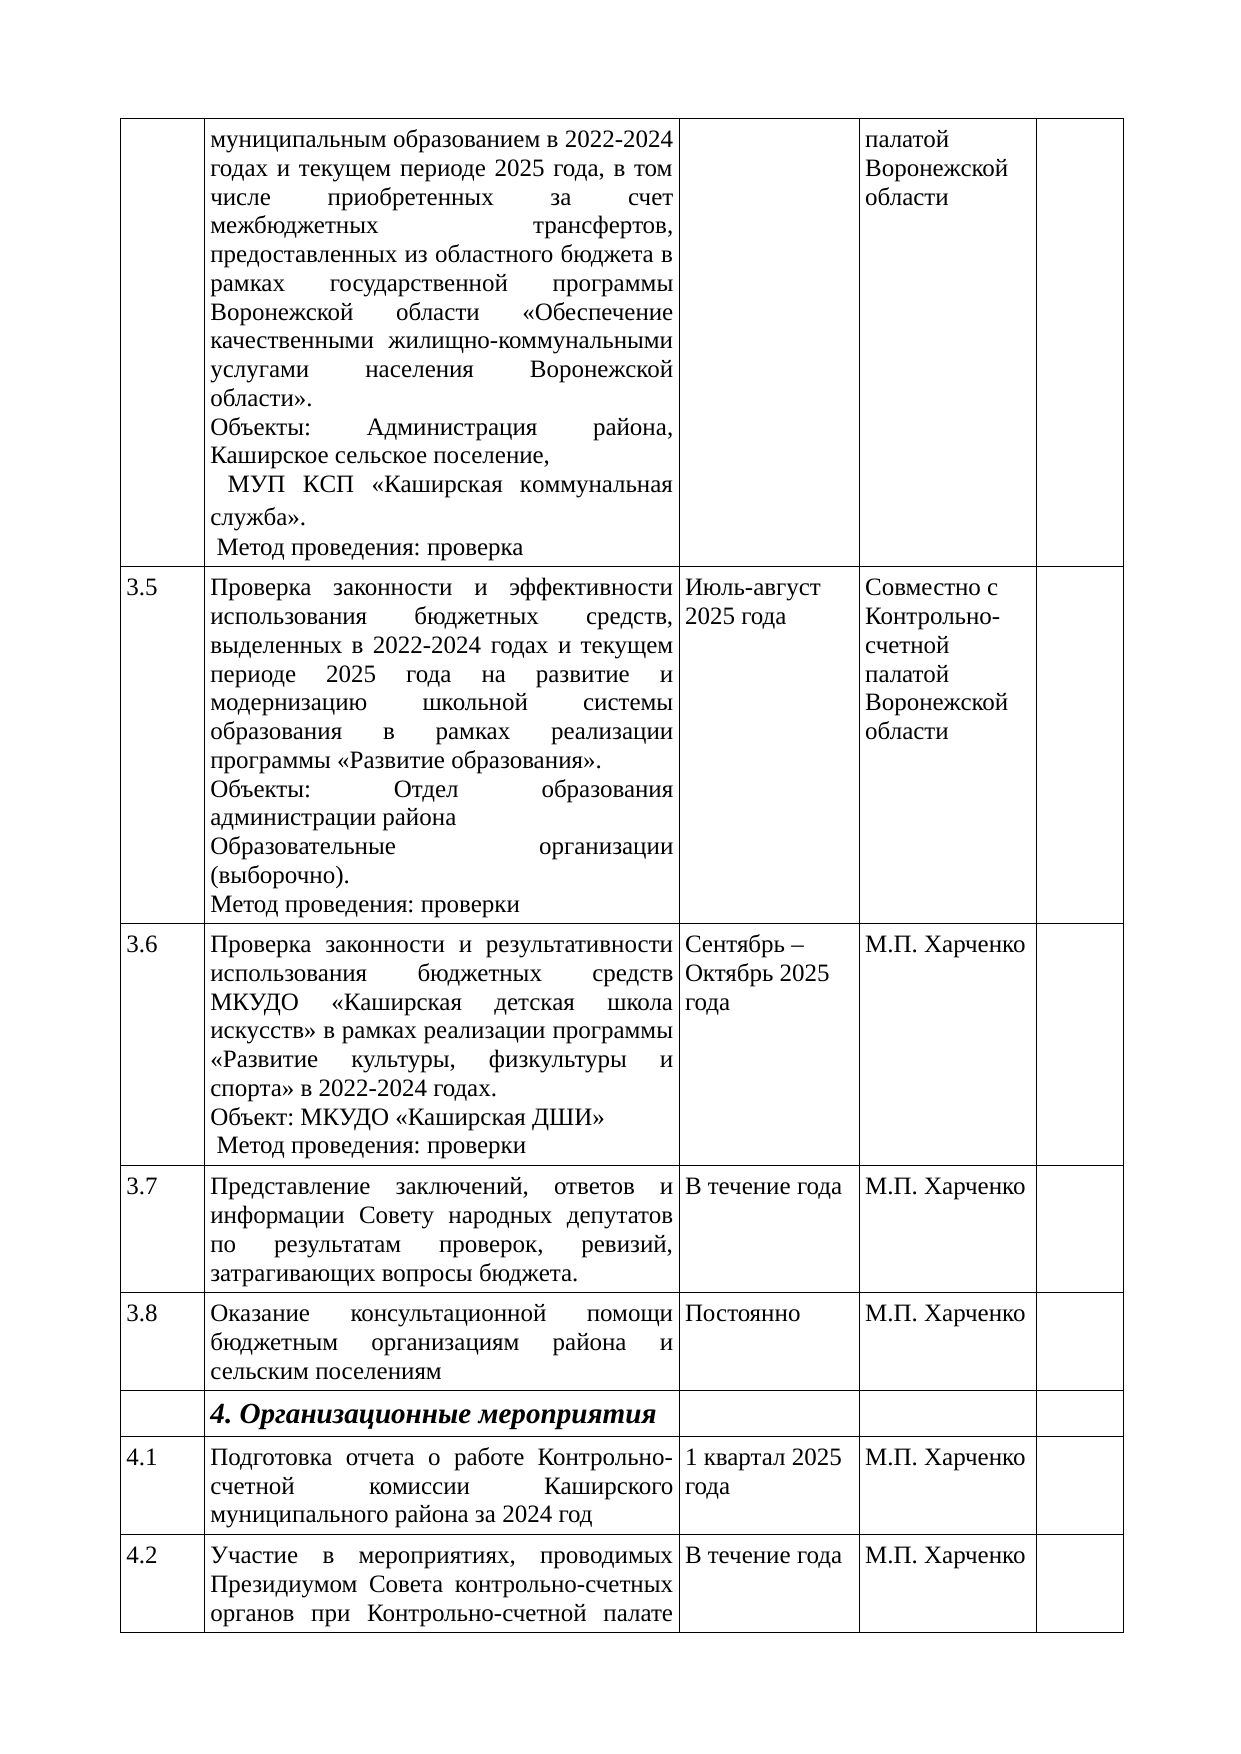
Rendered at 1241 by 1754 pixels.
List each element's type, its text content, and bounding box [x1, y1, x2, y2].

table_cell 1 квартал 2025 года [680, 1437, 859, 1534]
table_cell Представление заключений, ответов и информации Совету народных депутатов по результатам проверок, ревизий, затрагивающих вопросы бюджета. [205, 1166, 679, 1292]
table_cell [1037, 1437, 1123, 1534]
table_cell [1037, 119, 1123, 566]
table_cell 4.1 [121, 1437, 204, 1534]
table_cell Сентябрь –Октябрь 2025 года [680, 924, 859, 1165]
table_cell Проверка законности и результативности использования бюджетных средств МКУДО «Каширская детская школа искусств» в рамках реализации программы «Развитие культуры, физкультуры и спорта» в 2022-2024 годах. Объект: МКУДО «Каширская ДШИ» Метод проведения: проверки [205, 924, 679, 1165]
table_cell Проверка законности и эффективности использования бюджетных средств, выделенных в 2022-2024 годах и текущем периоде 2025 года на развитие и модернизацию школьной системы образования в рамках реализации программы «Развитие образования». Объекты: Отдел образования администрации района Образовательные организации (выборочно). Метод проведения: проверки [205, 567, 679, 923]
table_cell Оказание консультационной помощи бюджетным организациям района и сельским поселениям [205, 1293, 679, 1390]
table_cell 3.6 [121, 924, 204, 1165]
table_cell Постоянно [680, 1293, 859, 1390]
table_cell 4.2 [121, 1535, 204, 1632]
table_cell 3.5 [121, 567, 204, 923]
table_cell М.П. Харченко [860, 1166, 1036, 1292]
table_cell Совместно с Контрольно-счетной палатой Воронежской области [860, 567, 1036, 923]
table_cell М.П. Харченко [860, 924, 1036, 1165]
table_cell Участие в мероприятиях, проводимых Президиумом Совета контрольно-счетных органов при Контрольно-счетной палате [205, 1535, 679, 1632]
table_cell Подготовка отчета о работе Контрольно-счетной комиссии Каширского муниципального района за 2024 год [205, 1437, 679, 1534]
table_cell [1037, 567, 1123, 923]
table_cell [121, 119, 204, 566]
table_cell [121, 1391, 204, 1436]
table_cell [1037, 1391, 1123, 1436]
table_cell муниципальным образованием в 2022-2024 годах и текущем периоде 2025 года, в том числе приобретенных за счет межбюджетных трансфертов, предоставленных из областного бюджета в рамках государственной программы Воронежской области «Обеспечение качественными жилищно-коммунальными услугами населения Воронежской области». Объекты: Администрация района, Каширское сельское поселение, МУП КСП «Каширская коммунальная служба». Метод проведения: проверка [205, 119, 679, 566]
table_cell 3.8 [121, 1293, 204, 1390]
table_cell В течение года [680, 1535, 859, 1632]
table_cell палатой Воронежской области [860, 119, 1036, 566]
table_cell Июль-август 2025 года [680, 567, 859, 923]
table_cell 3.7 [121, 1166, 204, 1292]
table_cell [1037, 1293, 1123, 1390]
table_cell [1037, 1166, 1123, 1292]
table_cell [1037, 924, 1123, 1165]
table_cell В течение года [680, 1166, 859, 1292]
table_cell М.П. Харченко [860, 1437, 1036, 1534]
table_cell [680, 119, 859, 566]
table_cell [1037, 1535, 1123, 1632]
table_cell [680, 1391, 859, 1436]
table_cell [860, 1391, 1036, 1436]
table_cell 4. Организационные мероприятия [205, 1391, 679, 1436]
table_cell М.П. Харченко [860, 1535, 1036, 1632]
table_cell М.П. Харченко [860, 1293, 1036, 1390]
